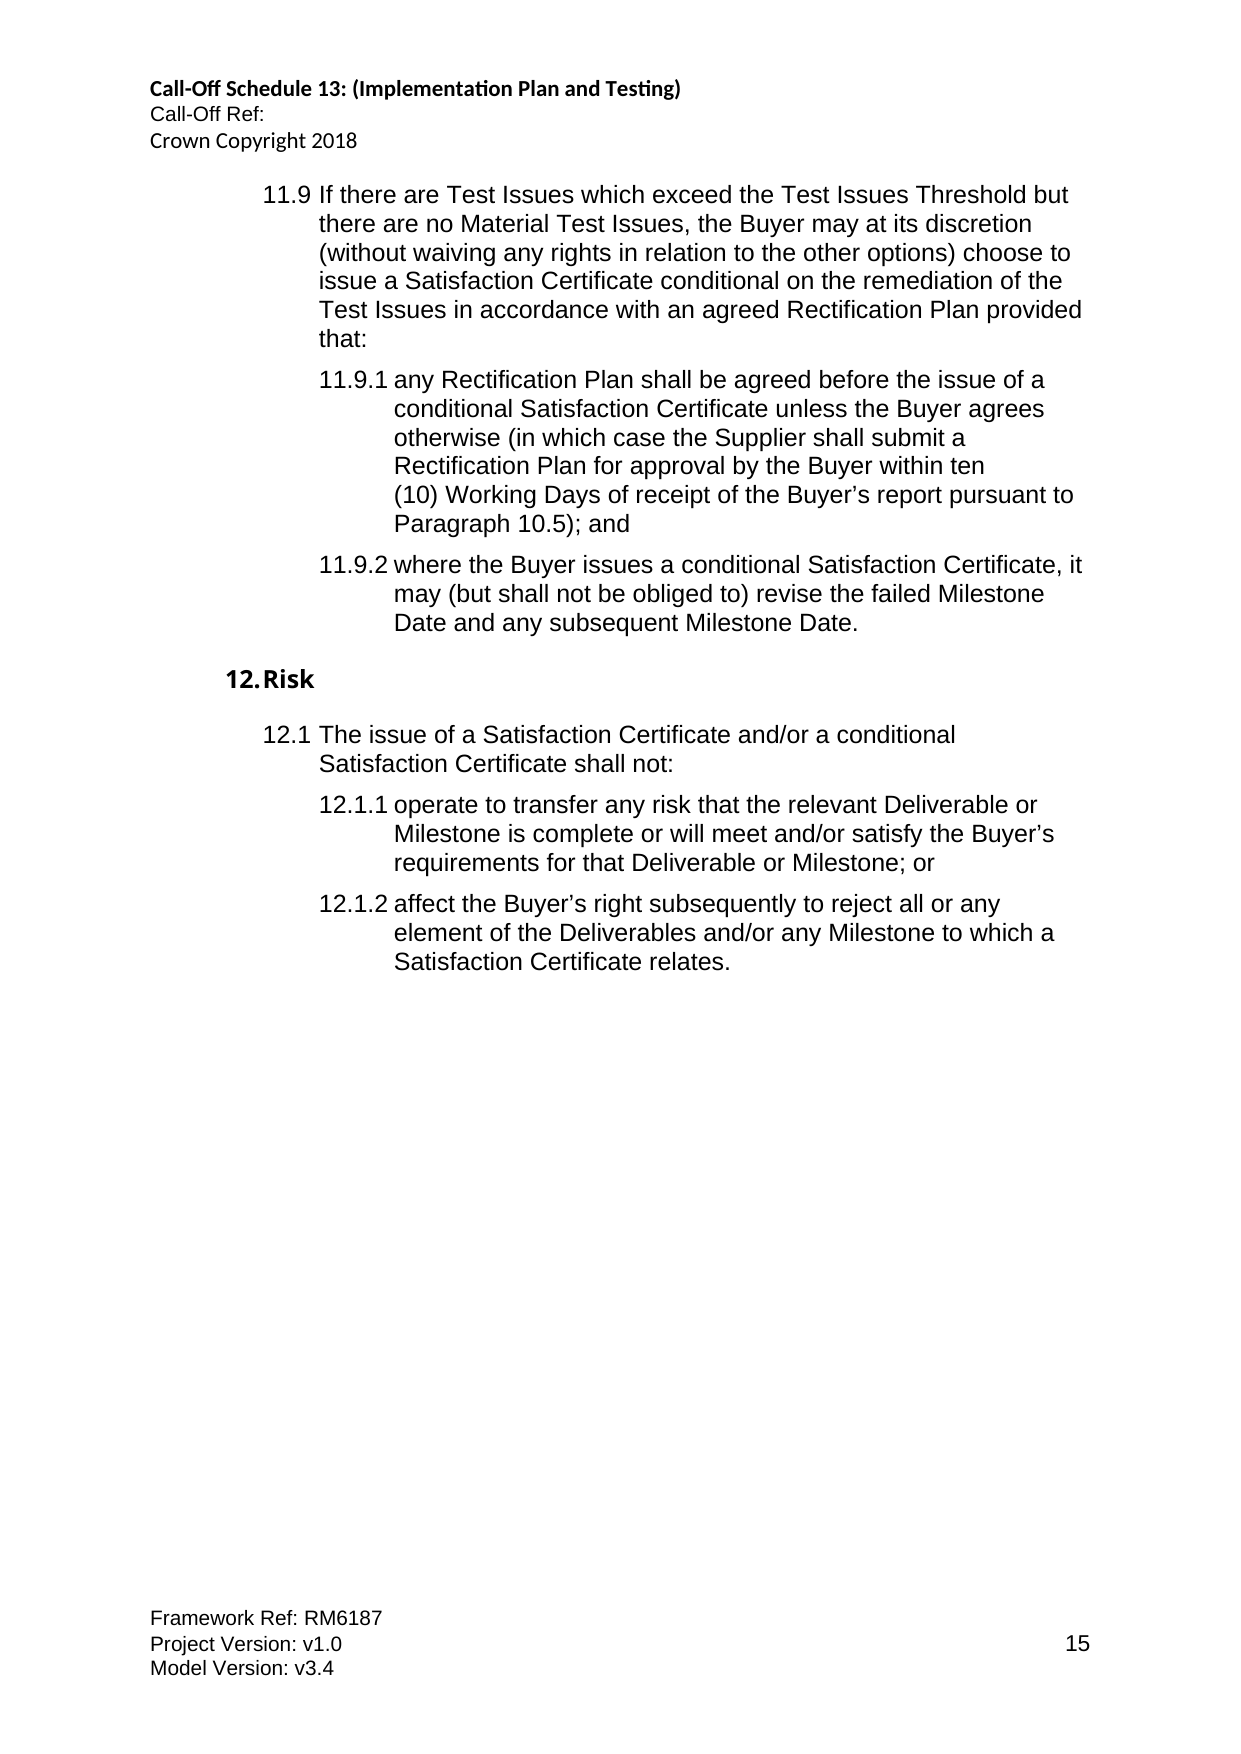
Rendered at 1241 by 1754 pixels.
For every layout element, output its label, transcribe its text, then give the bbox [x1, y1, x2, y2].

list Risk [225, 661, 1090, 695]
list If there are Test Issues which exceed the Test Issues Threshold but there are no Material Test Issues, the Buyer may at its discretion (without waiving any rights in relation to the other options) choose to issue a Satisfaction Certificate conditional on the remediation of the Test Issues in accordance with an agreed Rectification Plan provided that: [262, 180, 1090, 353]
list any Rectification Plan shall be agreed before the issue of a conditional Satisfaction Certificate unless the Buyer agrees otherwise (in which case the Supplier shall submit a Rectification Plan for approval by the Buyer within ten (10) Working Days of receipt of the Buyer’s report pursuant to Paragraph 10.5); and [319, 365, 1090, 538]
list operate to transfer any risk that the relevant Deliverable or Milestone is complete or will meet and/or satisfy the Buyer’s requirements for that Deliverable or Milestone; or [319, 790, 1090, 877]
list where the Buyer issues a conditional Satisfaction Certificate, it may (but shall not be obliged to) revise the failed Milestone Date and any subsequent Milestone Date. [319, 550, 1090, 636]
list The issue of a Satisfaction Certificate and/or a conditional Satisfaction Certificate shall not: [262, 720, 1090, 778]
list affect the Buyer’s right subsequently to reject all or any element of the Deliverables and/or any Milestone to which a Satisfaction Certificate relates. [319, 889, 1090, 975]
